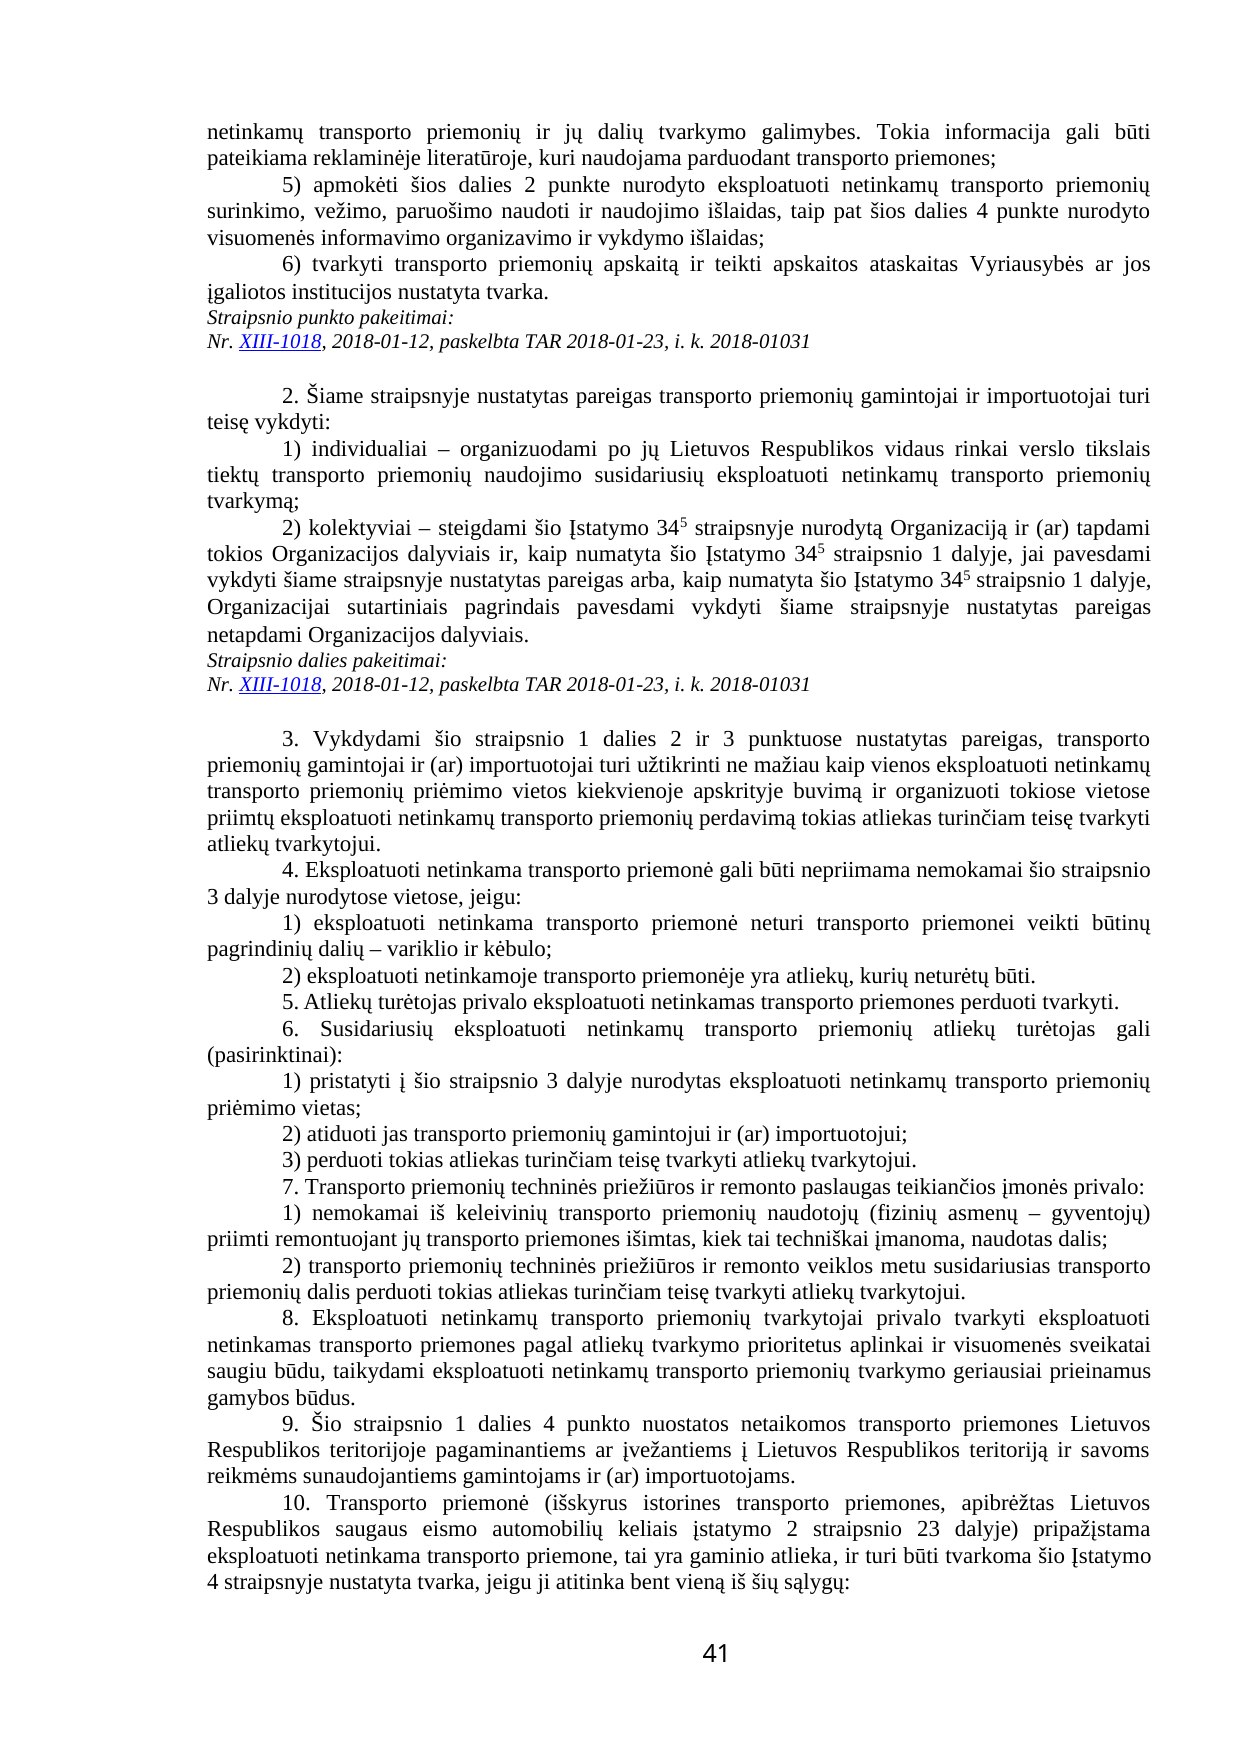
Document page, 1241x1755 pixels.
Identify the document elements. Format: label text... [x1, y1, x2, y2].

text Nr. XIII-1018, 2018-01-12, paskelbta TAR 2018-01-23, i. k. 2018-01031 [207, 672, 1152, 696]
text 9. Šio straipsnio 1 dalies 4 punkto nuostatos netaikomos transporto priemones Lietuvos Respublikos teritorijoje pagaminantiems ar įvežantiems į Lietuvos Respublikos teritoriją ir savoms reikmėms sunaudojantiems gamintojams ir (ar) importuotojams. [207, 1410, 1152, 1489]
text 1) pristatyti į šio straipsnio 3 dalyje nurodytas eksploatuoti netinkamų transporto priemonių priėmimo vietas; [207, 1067, 1152, 1120]
text Straipsnio punkto pakeitimai: [207, 305, 1152, 329]
text 1) individualiai – organizuodami po jų Lietuvos Respublikos vidaus rinkai verslo tikslais tiektų transporto priemonių naudojimo susidariusių eksploatuoti netinkamų transporto priemonių tvarkymą; [207, 434, 1152, 514]
text 4. Eksploatuoti netinkama transporto priemonė gali būti nepriimama nemokamai šio straipsnio 3 dalyje nurodytose vietose, jeigu: [207, 856, 1152, 909]
text 8. Eksploatuoti netinkamų transporto priemonių tvarkytojai privalo tvarkyti eksploatuoti netinkamas transporto priemones pagal atliekų tvarkymo prioritetus aplinkai ir visuomenės sveikatai saugiu būdu, taikydami eksploatuoti netinkamų transporto priemonių tvarkymo geriausiai prieinamus gamybos būdus. [207, 1304, 1152, 1410]
text 3. Vykdydami šio straipsnio 1 dalies 2 ir 3 punktuose nustatytas pareigas, transporto priemonių gamintojai ir (ar) importuotojai turi užtikrinti ne mažiau kaip vienos eksploatuoti netinkamų transporto priemonių priėmimo vietos kiekvienoje apskrityje buvimą ir organizuoti tokiose vietose priimtų eksploatuoti netinkamų transporto priemonių perdavimą tokias atliekas turinčiam teisę tvarkyti atliekų tvarkytojui. [207, 725, 1152, 856]
text 1) nemokamai iš keleivinių transporto priemonių naudotojų (fizinių asmenų – gyventojų) priimti remontuojant jų transporto priemones išimtas, kiek tai techniškai įmanoma, naudotas dalis; [207, 1199, 1152, 1252]
text 2) transporto priemonių techninės priežiūros ir remonto veiklos metu susidariusias transporto priemonių dalis perduoti tokias atliekas turinčiam teisę tvarkyti atliekų tvarkytojui. [207, 1252, 1152, 1304]
text 5. Atliekų turėtojas privalo eksploatuoti netinkamas transporto priemones perduoti tvarkyti. [207, 988, 1152, 1014]
text Nr. XIII-1018, 2018-01-12, paskelbta TAR 2018-01-23, i. k. 2018-01031 [207, 329, 1152, 353]
text 2) eksploatuoti netinkamoje transporto priemonėje yra atliekų, kurių neturėtų būti. [207, 962, 1152, 988]
text 10. Transporto priemonė (išskyrus istorines transporto priemones, apibrėžtas Lietuvos Respublikos saugaus eismo automobilių keliais įstatymo 2 straipsnio 23 dalyje) pripažįstama eksploatuoti netinkama transporto priemone, tai yra gaminio atlieka, ir turi būti tvarkoma šio Įstatymo 4 straipsnyje nustatyta tvarka, jeigu ji atitinka bent vieną iš šių sąlygų: [207, 1489, 1152, 1594]
text 2. Šiame straipsnyje nustatytas pareigas transporto priemonių gamintojai ir importuotojai turi teisę vykdyti: [207, 382, 1152, 434]
text 5) apmokėti šios dalies 2 punkte nurodyto eksploatuoti netinkamų transporto priemonių surinkimo, vežimo, paruošimo naudoti ir naudojimo išlaidas, taip pat šios dalies 4 punkte nurodyto visuomenės informavimo organizavimo ir vykdymo išlaidas; [207, 171, 1152, 250]
text 2) kolektyviai – steigdami šio Įstatymo 345 straipsnyje nurodytą Organizaciją ir (ar) tapdami tokios Organizacijos dalyviais ir, kaip numatyta šio Įstatymo 345 straipsnio 1 dalyje, jai pavesdami vykdyti šiame straipsnyje nustatytas pareigas arba, kaip numatyta šio Įstatymo 345 straipsnio 1 dalyje, Organizacijai sutartiniais pagrindais pavesdami vykdyti šiame straipsnyje nustatytas pareigas netapdami Organizacijos dalyviais. [207, 514, 1152, 648]
text 7. Transporto priemonių techninės priežiūros ir remonto paslaugas teikiančios įmonės privalo: [207, 1173, 1152, 1199]
text 3) perduoti tokias atliekas turinčiam teisę tvarkyti atliekų tvarkytojui. [207, 1146, 1152, 1173]
text 6. Susidariusių eksploatuoti netinkamų transporto priemonių atliekų turėtojas gali (pasirinktinai): [207, 1014, 1152, 1067]
text Straipsnio dalies pakeitimai: [207, 648, 1152, 672]
text 2) atiduoti jas transporto priemonių gamintojui ir (ar) importuotojui; [207, 1120, 1152, 1146]
text 1) eksploatuoti netinkama transporto priemonė neturi transporto priemonei veikti būtinų pagrindinių dalių – variklio ir kėbulo; [207, 909, 1152, 962]
text netinkamų transporto priemonių ir jų dalių tvarkymo galimybes. Tokia informacija gali būti pateikiama reklaminėje literatūroje, kuri naudojama parduodant transporto priemones; [207, 118, 1152, 171]
text 6) tvarkyti transporto priemonių apskaitą ir teikti apskaitos ataskaitas Vyriausybės ar jos įgaliotos institucijos nustatyta tvarka. [207, 250, 1152, 305]
